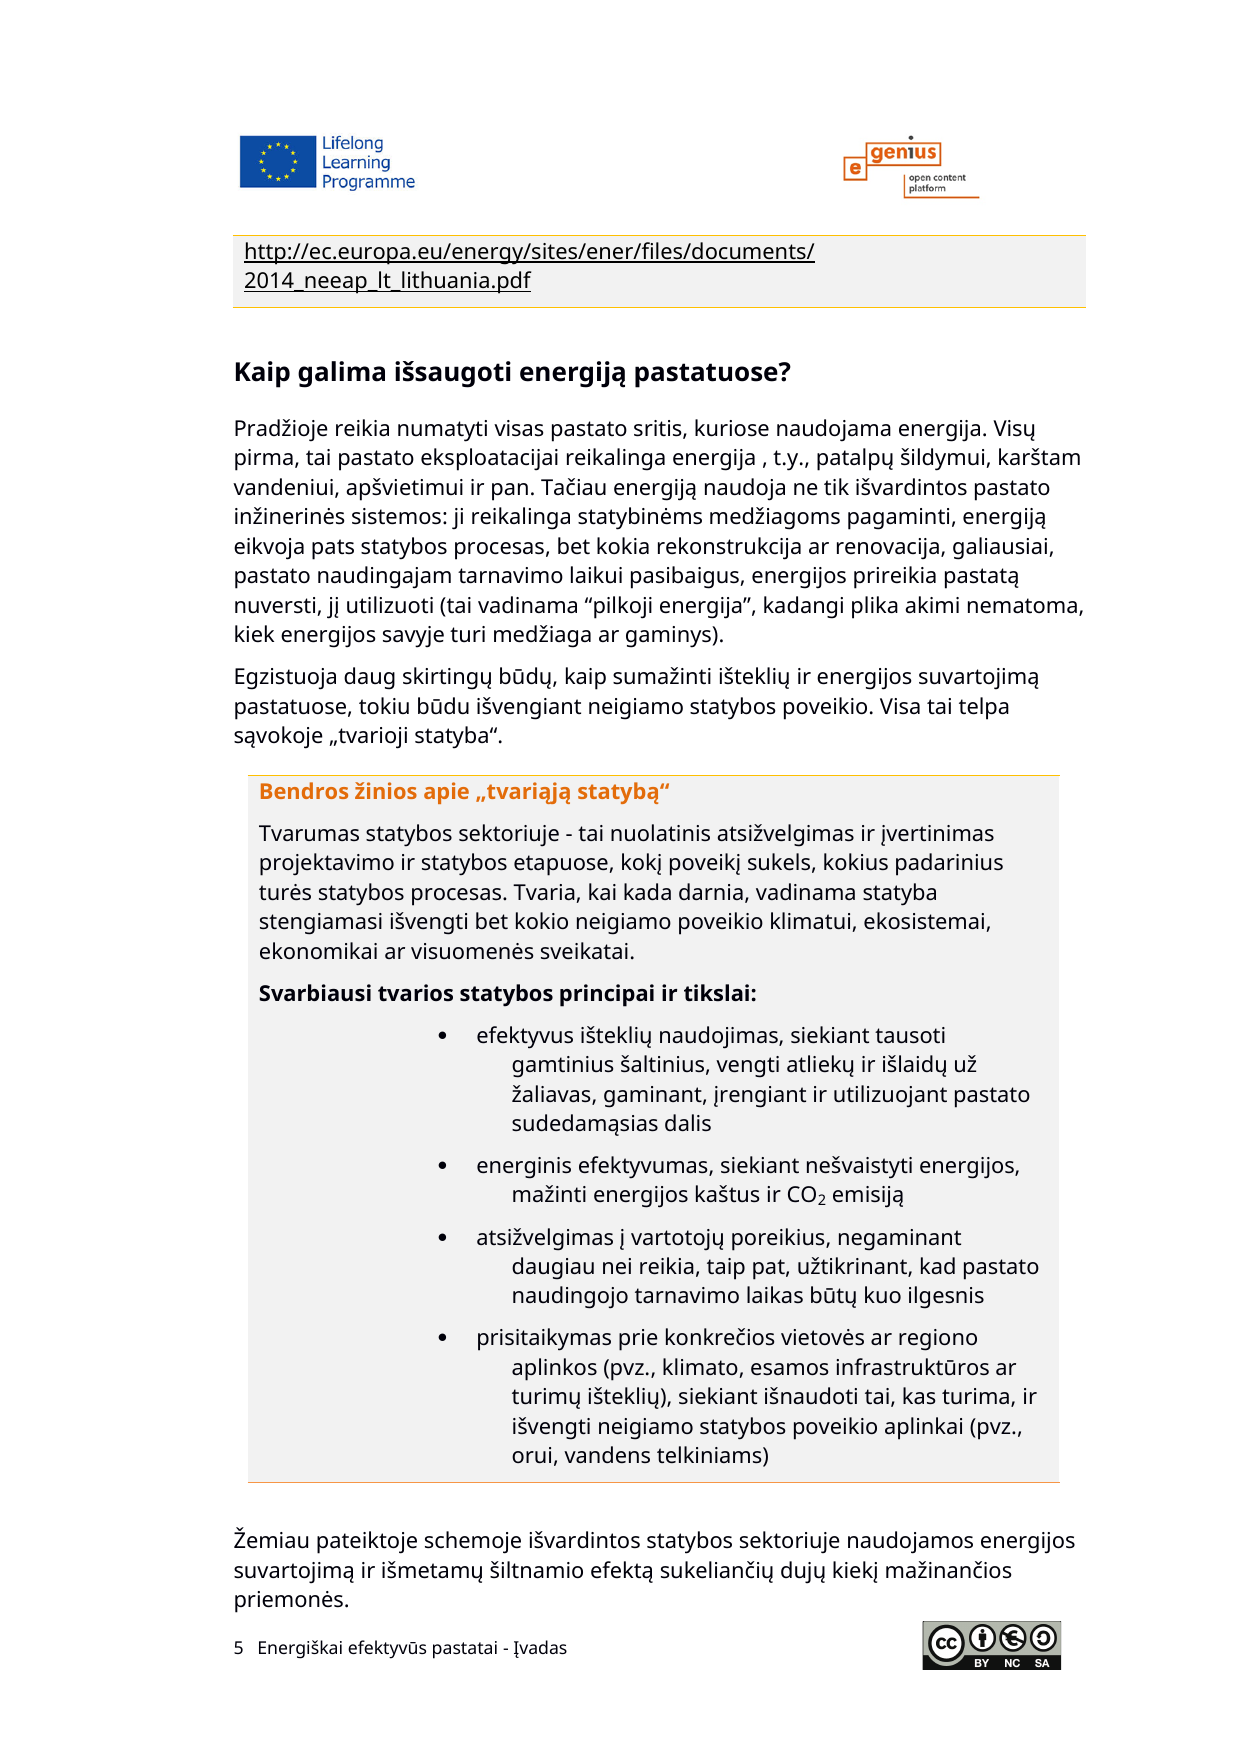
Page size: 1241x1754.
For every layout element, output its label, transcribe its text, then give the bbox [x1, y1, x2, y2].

table_header http://ec.europa.eu/energy/sites/ener/files/documents/2014_neeap_lt_lithuania.pdf [233, 236, 1086, 307]
subtitle Kaip galima išsaugoti energiją pastatuose? [233, 358, 1093, 388]
text Egzistuoja daug skirtingų būdų, kaip sumažinti išteklių ir energijos suvartojimą pastatuose, tokiu būdu išvengiant neigiamo statybos poveikio. Visa tai telpa sąvokoje „tvarioji statyba“. [233, 661, 1093, 749]
text Žemiau pateiktoje schemoje išvardintos statybos sektoriuje naudojamos energijos suvartojimą ir išmetamų šiltnamio efektą sukeliančių dujų kiekį mažinančios priemonės. [233, 1525, 1093, 1614]
text Pradžioje reikia numatyti visas pastato sritis, kuriose naudojama energija. Visų pirma, tai pastato eksploatacijai reikalinga energija , t.y., patalpų šildymui, karštam vandeniui, apšvietimui ir pan. Tačiau energiją naudoja ne tik išvardintos pastato inžinerinės sistemos: ji reikalinga statybinėms medžiagoms pagaminti, energiją eikvoja pats statybos procesas, bet kokia rekonstrukcija ar renovacija, galiausiai, pastato naudingajam tarnavimo laikui pasibaigus, energijos prireikia pastatą nuversti, jį utilizuoti (tai vadinama “pilkoji energija”, kadangi plika akimi nematoma, kiek energijos savyje turi medžiaga ar gaminys). [233, 413, 1093, 649]
table_header Bendros žinios apie „tvariąją statybą“ Tvarumas statybos sektoriuje - tai nuolatinis atsižvelgimas ir įvertinimas projektavimo ir statybos etapuose, kokį poveikį sukels, kokius padarinius turės statybos procesas. Tvaria, kai kada darnia, vadinama statyba stengiamasi išvengti bet kokio neigiamo poveikio klimatui, ekosistemai, ekonomikai ar visuomenės sveikatai. Svarbiausi tvarios statybos principai ir tikslai: efektyvus išteklių naudojimas, siekiant tausoti gamtinius šaltinius, vengti atliekų ir išlaidų už žaliavas, gaminant, įrengiant ir utilizuojant pastato sudedamąsias dalis energinis efektyvumas, siekiant nešvaistyti energijos, mažinti energijos kaštus ir CO2 emisiją atsižvelgimas į vartotojų poreikius, negaminant daugiau nei reikia, taip pat, užtikrinant, kad pastato naudingojo tarnavimo laikas būtų kuo ilgesnis prisitaikymas prie konkrečios vietovės ar regiono aplinkos (pvz., klimato, esamos infrastruktūros ar turimų išteklių), siekiant išnaudoti tai, kas turima, ir išvengti neigiamo statybos poveikio aplinkai (pvz., orui, vandens telkiniams) [248, 776, 1059, 1482]
